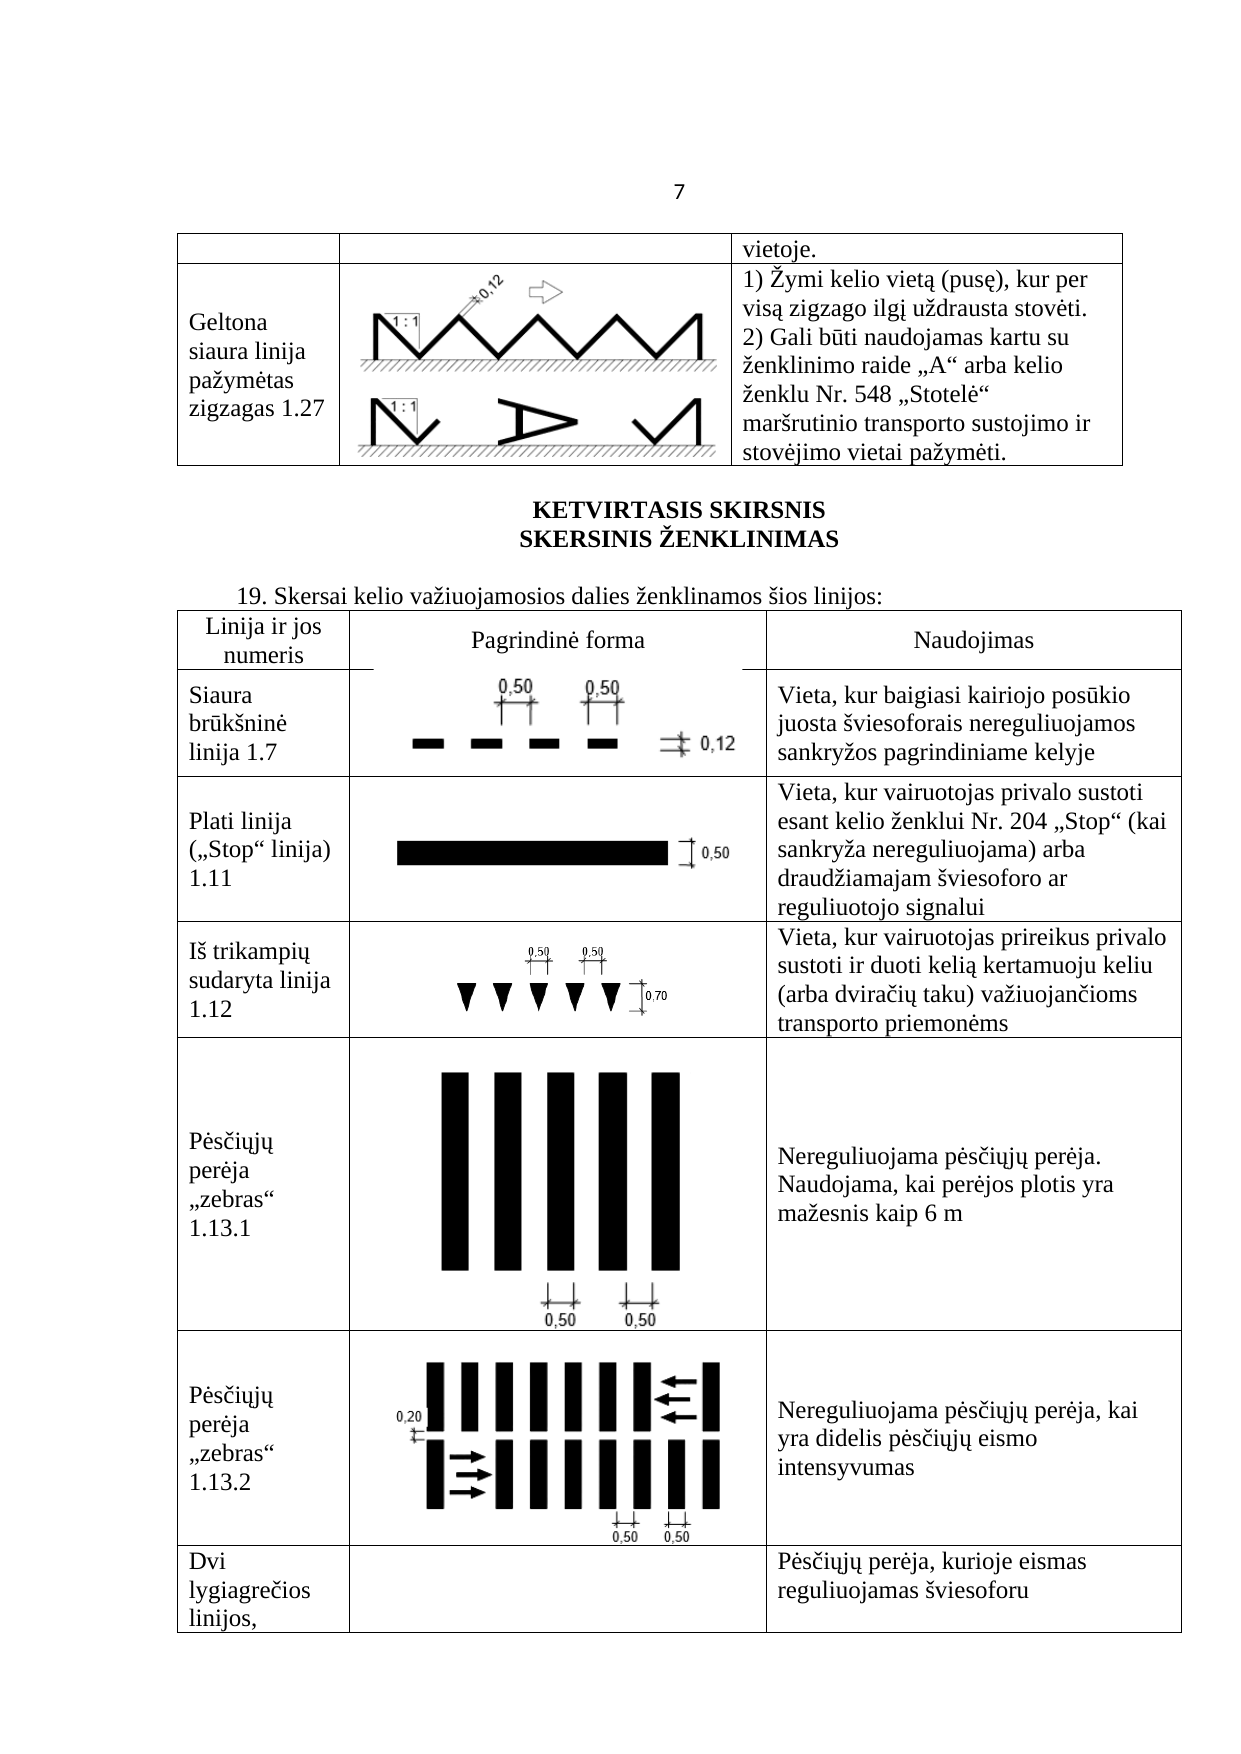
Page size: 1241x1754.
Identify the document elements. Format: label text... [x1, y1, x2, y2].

text Skersinis ženklinimas [177, 524, 1181, 553]
table_cell (ženklas) [350, 1331, 766, 1545]
table_cell Iš trikampių sudaryta linija 1.12 [178, 922, 349, 1037]
table_cell (ženklas) [340, 264, 731, 465]
table_cell Vieta, kur baigiasi kairiojo posūkio juosta šviesoforais nereguliuojamos sankryžos pagrindiniame kelyje [767, 670, 1181, 776]
table_cell (ženklas) [350, 670, 373, 776]
table_cell [178, 234, 339, 263]
table_cell (ženklas) [350, 1038, 766, 1330]
table_header Linija ir jos numeris [178, 611, 349, 669]
table_cell Plati linija („Stop“ linija) 1.11 [178, 777, 349, 921]
table_cell Vieta, kur vairuotojas prireikus privalo sustoti ir duoti kelią kertamuoju keliu (arba dviračių taku) važiuojančioms transporto priemonėms [767, 922, 1181, 1037]
table_cell Siaura brūkšninė linija 1.7 [178, 670, 349, 776]
text KETVIRTASIS skirsnis [177, 495, 1181, 524]
table_cell vietoje. [732, 234, 1122, 263]
text 19. Skersai kelio važiuojamosios dalies ženklinamos šios linijos: [177, 581, 1181, 610]
table_header Naudojimas [767, 611, 1181, 669]
table_cell (ženklas) [350, 777, 766, 921]
table_cell Dvi lygiagrečios linijos, [178, 1546, 349, 1632]
table_cell Pėsčiųjų perėja „zebras“ 1.13.2 [178, 1331, 349, 1545]
table_cell Pėsčiųjų perėja, kurioje eismas reguliuojamas šviesoforu [767, 1546, 1181, 1632]
table_header Pagrindinė forma [350, 611, 766, 669]
table_cell Nereguliuojama pėsčiųjų perėja. Naudojama, kai perėjos plotis yra mažesnis kaip 6 m [767, 1038, 1181, 1330]
table_cell (ženklas) [350, 1546, 766, 1632]
table_cell (ženklas) [340, 234, 731, 263]
table_cell 1) Žymi kelio vietą (pusę), kur per visą zigzago ilgį uždrausta stovėti. 2) Gali būti naudojamas kartu su ženklinimo raide „A“ arba kelio ženklu Nr. 548 „Stotelė“ maršrutinio transporto sustojimo ir stovėjimo vietai pažymėti. [732, 264, 1122, 465]
table_cell Geltona siaura linija pažymėtas zigzagas 1.27 [178, 264, 339, 465]
table_cell Vieta, kur vairuotojas privalo sustoti esant kelio ženklui Nr. 204 „Stop“ (kai sankryža nereguliuojama) arba draudžiamajam šviesoforo ar reguliuotojo signalui [767, 777, 1181, 921]
table_cell Pėsčiųjų perėja „zebras“ 1.13.1 [178, 1038, 349, 1330]
table_cell (ženklas) [350, 922, 766, 1037]
table_cell (ženklas) [743, 670, 766, 776]
table_cell Nereguliuojama pėsčiųjų perėja, kai yra didelis pėsčiųjų eismo intensyvumas [767, 1331, 1181, 1545]
